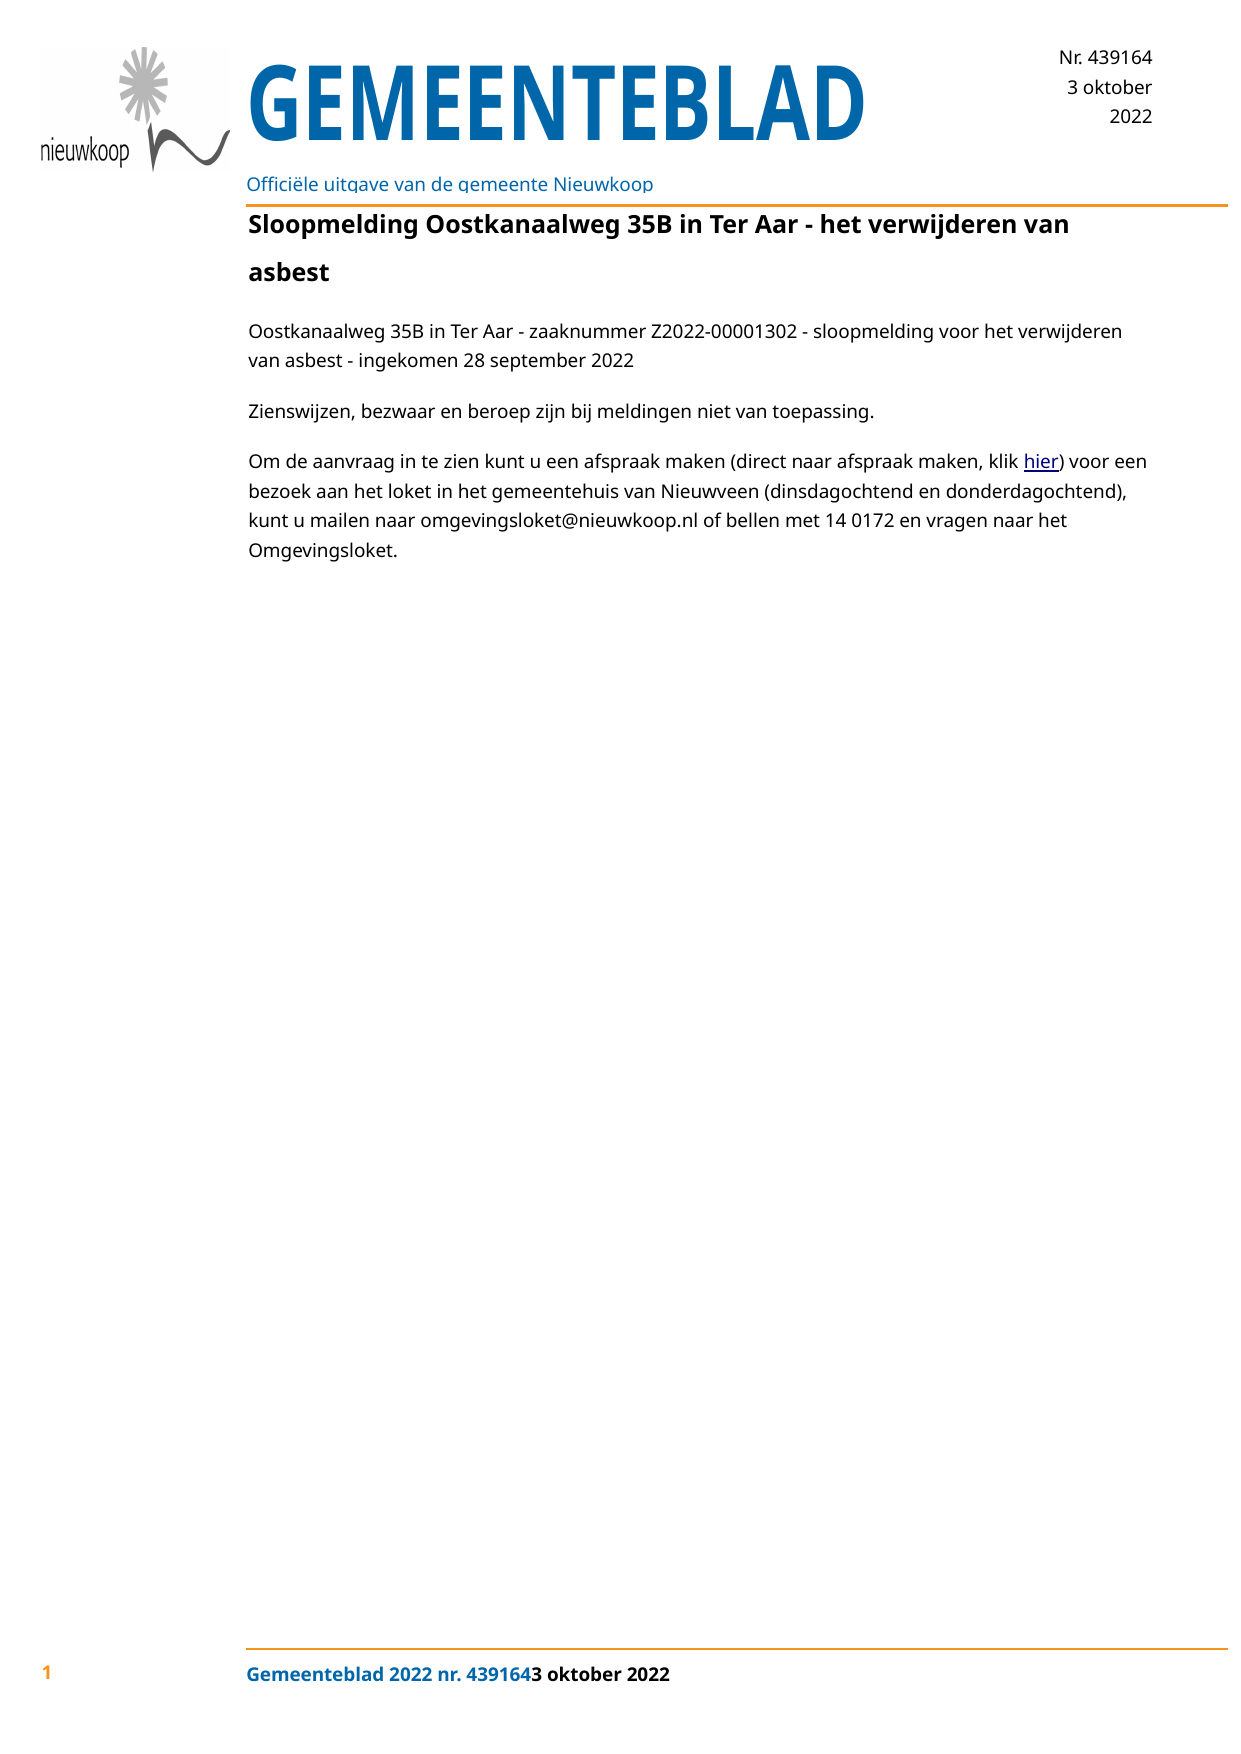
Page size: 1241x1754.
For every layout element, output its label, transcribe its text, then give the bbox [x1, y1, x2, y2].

picture [41, 47, 231, 172]
text Oostkanaalweg 35B in Ter Aar - zaaknummer Z2022-00001302 - sloopmelding voor het verwijderen van asbest - ingekomen 28 september 2022 [248, 318, 1152, 373]
text Om de aanvraag in te zien kunt u een afspraak maken (direct naar afspraak maken, klik hier) voor een bezoek aan het loket in het gemeentehuis van Nieuwveen (dinsdagochtend en donderdagochtend), kunt u mailen naar omgevingsloket@nieuwkoop.nl of bellen met 14 0172 en vragen naar het Omgevingsloket. [248, 448, 1152, 563]
text Sloopmelding Oostkanaalweg 35B in Ter Aar - het verwijderen van asbest [248, 207, 1152, 288]
text Zienswijzen, bezwaar en beroep zijn bij meldingen niet van toepassing. [248, 398, 1152, 424]
